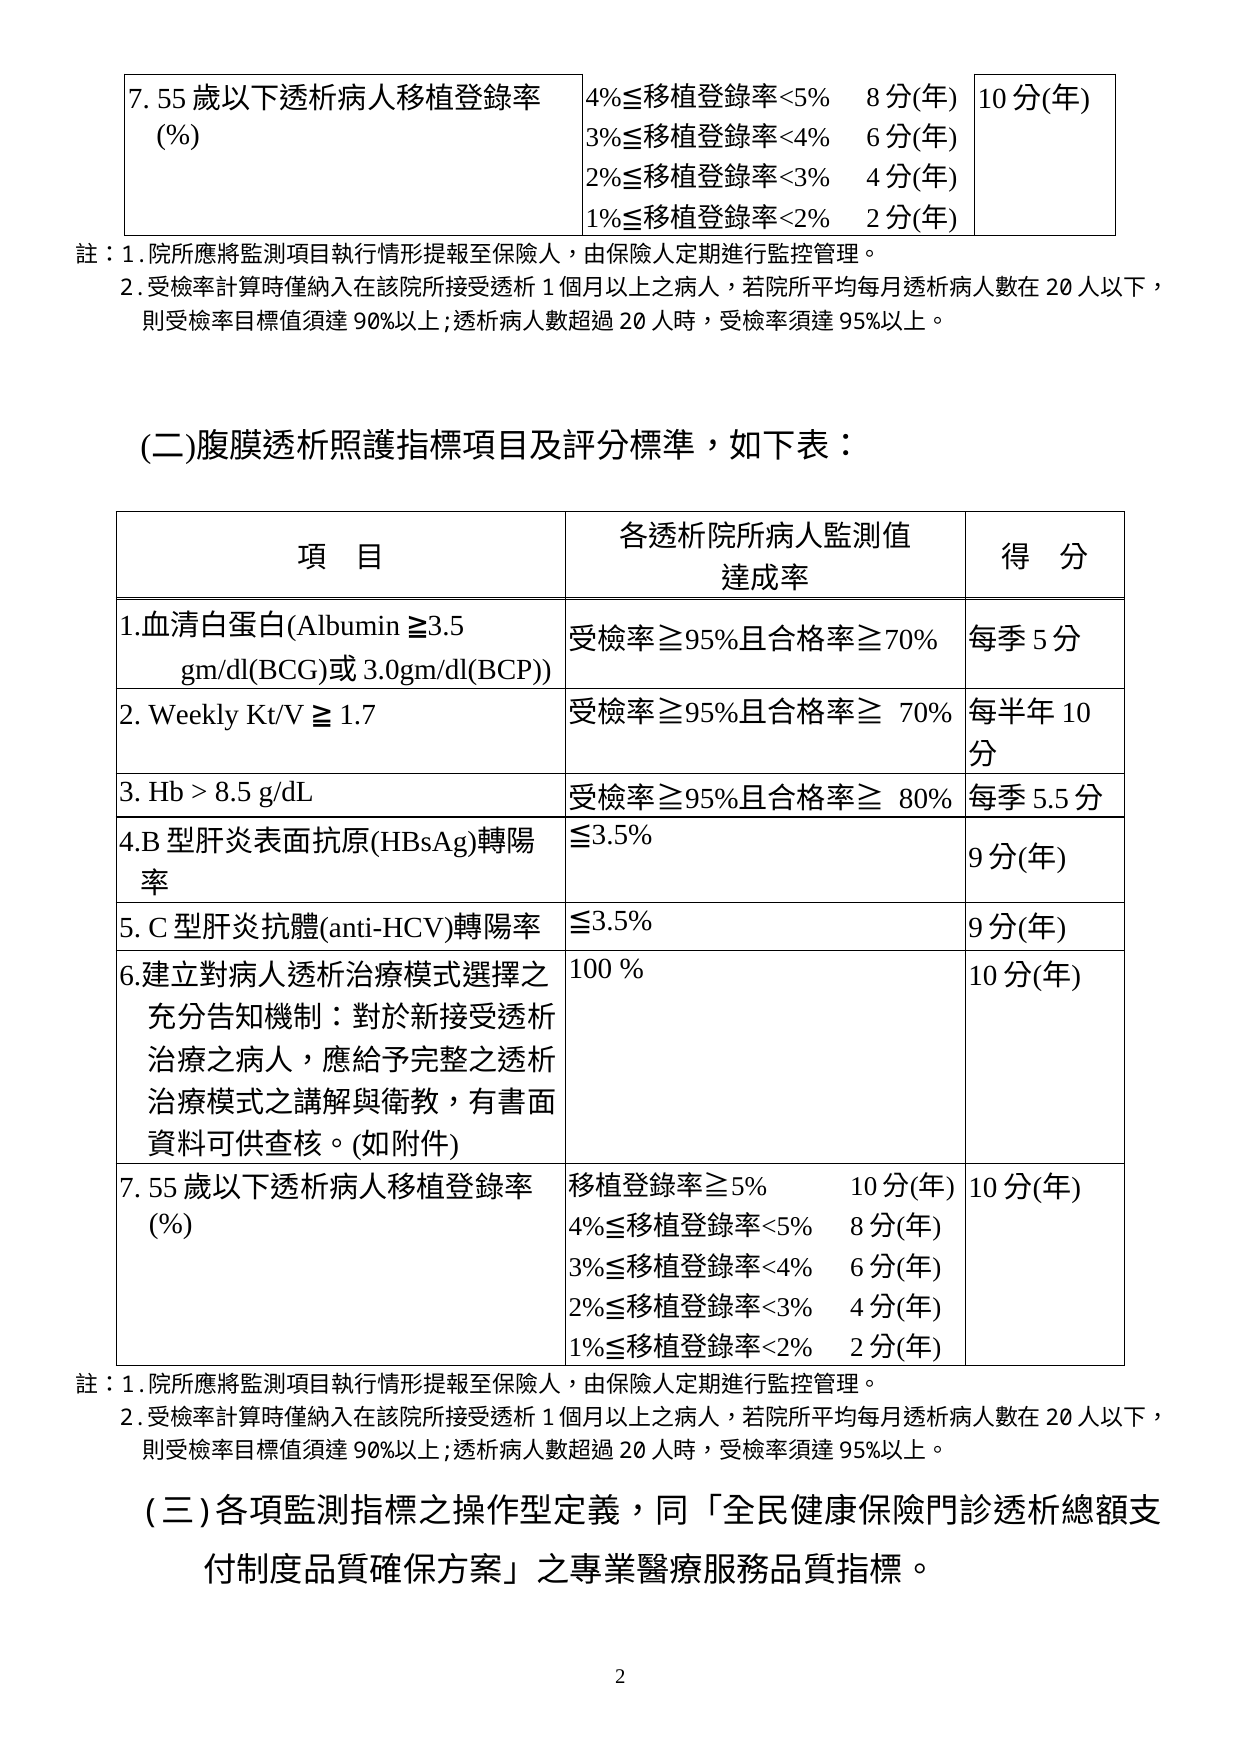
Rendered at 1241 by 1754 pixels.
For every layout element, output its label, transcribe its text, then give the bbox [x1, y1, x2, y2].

table_cell 1%≦移植登錄率<2% [583, 195, 863, 235]
text (三)各項監測指標之操作型定義，同「全民健康保險門診透析總額支付制度品質確保方案」之專業醫療服務品質指標。 [140, 1484, 1165, 1591]
table_cell 1%≦移植登錄率<2% [566, 1324, 847, 1364]
table_cell 7. 55歲以下透析病人移植登錄率(%) [125, 75, 582, 235]
table_cell 受檢率≧95%且合格率≧ 70% [566, 689, 965, 773]
table_cell 4分(年) [863, 154, 974, 194]
table_header 項 目 [117, 512, 565, 597]
table_cell 每季5.5分 [966, 774, 1124, 816]
text (二)腹膜透析照護指標項目及評分標準，如下表： [140, 419, 1165, 467]
table_cell 3%≦移植登錄率<4% [583, 114, 863, 154]
table_cell 6.建立對病人透析治療模式選擇之充分告知機制：對於新接受透析治療之病人，應給予完整之透析治療模式之講解與衛教，有書面資料可供查核。(如附件) [117, 951, 565, 1163]
table_cell 2. Weekly Kt/V ≧ 1.7 [117, 689, 565, 773]
table_cell 3. Hb > 8.5 g/dL [117, 774, 565, 816]
table_cell 100 % [566, 951, 965, 1163]
table_cell 4.B型肝炎表面抗原(HBsAg)轉陽率 [117, 818, 565, 902]
text 註：1.院所應將監測項目執行情形提報至保險人，由保險人定期進行監控管理。 [75, 236, 1165, 269]
table_cell 6分(年) [847, 1244, 965, 1284]
table_cell 每季5分 [966, 600, 1124, 687]
table_cell 10分(年) [966, 951, 1124, 1163]
table_header 各透析院所病人監測值 達成率 [566, 512, 965, 597]
text 註：1.院所應將監測項目執行情形提報至保險人，由保險人定期進行監控管理。 [75, 1366, 1165, 1399]
table_cell 4分(年) [847, 1284, 965, 1324]
table_cell 4%≦移植登錄率<5% [583, 74, 863, 114]
table_cell 8分(年) [863, 74, 974, 114]
table_cell 9分(年) [966, 818, 1124, 902]
table_cell ≦3.5% [566, 903, 965, 950]
table_cell 10分(年) [975, 75, 1115, 235]
table_cell ≦3.5% [566, 818, 965, 902]
table_cell 4%≦移植登錄率<5% [566, 1203, 847, 1243]
table_cell 8分(年) [847, 1203, 965, 1243]
table_cell 2分(年) [847, 1324, 965, 1364]
table_cell 受檢率≧95%且合格率≧ 80% [566, 774, 965, 816]
text 2.受檢率計算時僅納入在該院所接受透析1個月以上之病人，若院所平均每月透析病人數在20人以下，則受檢率目標值須達90%以上;透析病人數超過20人時，受檢率須達95%以上。 [119, 269, 1165, 336]
table_cell 每半年10分 [966, 689, 1124, 773]
table_cell 移植登錄率≧5% [566, 1164, 847, 1203]
table_cell 5. C型肝炎抗體(anti-HCV)轉陽率 [117, 903, 565, 950]
table_cell 受檢率≧95%且合格率≧70% [566, 600, 965, 687]
table_cell 7. 55歲以下透析病人移植登錄率(%) [117, 1164, 565, 1364]
table_header 得 分 [966, 512, 1124, 597]
table_cell 9分(年) [966, 903, 1124, 950]
text 2.受檢率計算時僅納入在該院所接受透析1個月以上之病人，若院所平均每月透析病人數在20人以下，則受檢率目標值須達90%以上;透析病人數超過20人時，受檢率須達95%以上。 [119, 1399, 1165, 1466]
table_cell 2%≦移植登錄率<3% [566, 1284, 847, 1324]
table_cell 10分(年) [966, 1164, 1124, 1364]
table_cell 1.血清白蛋白(Albumin ≧3.5 gm/dl(BCG)或3.0gm/dl(BCP)) [117, 600, 565, 687]
table_cell 3%≦移植登錄率<4% [566, 1244, 847, 1284]
table_cell 2分(年) [863, 195, 974, 235]
table_cell 10分(年) [847, 1164, 965, 1203]
table_cell 2%≦移植登錄率<3% [583, 154, 863, 194]
table_cell 6分(年) [863, 114, 974, 154]
